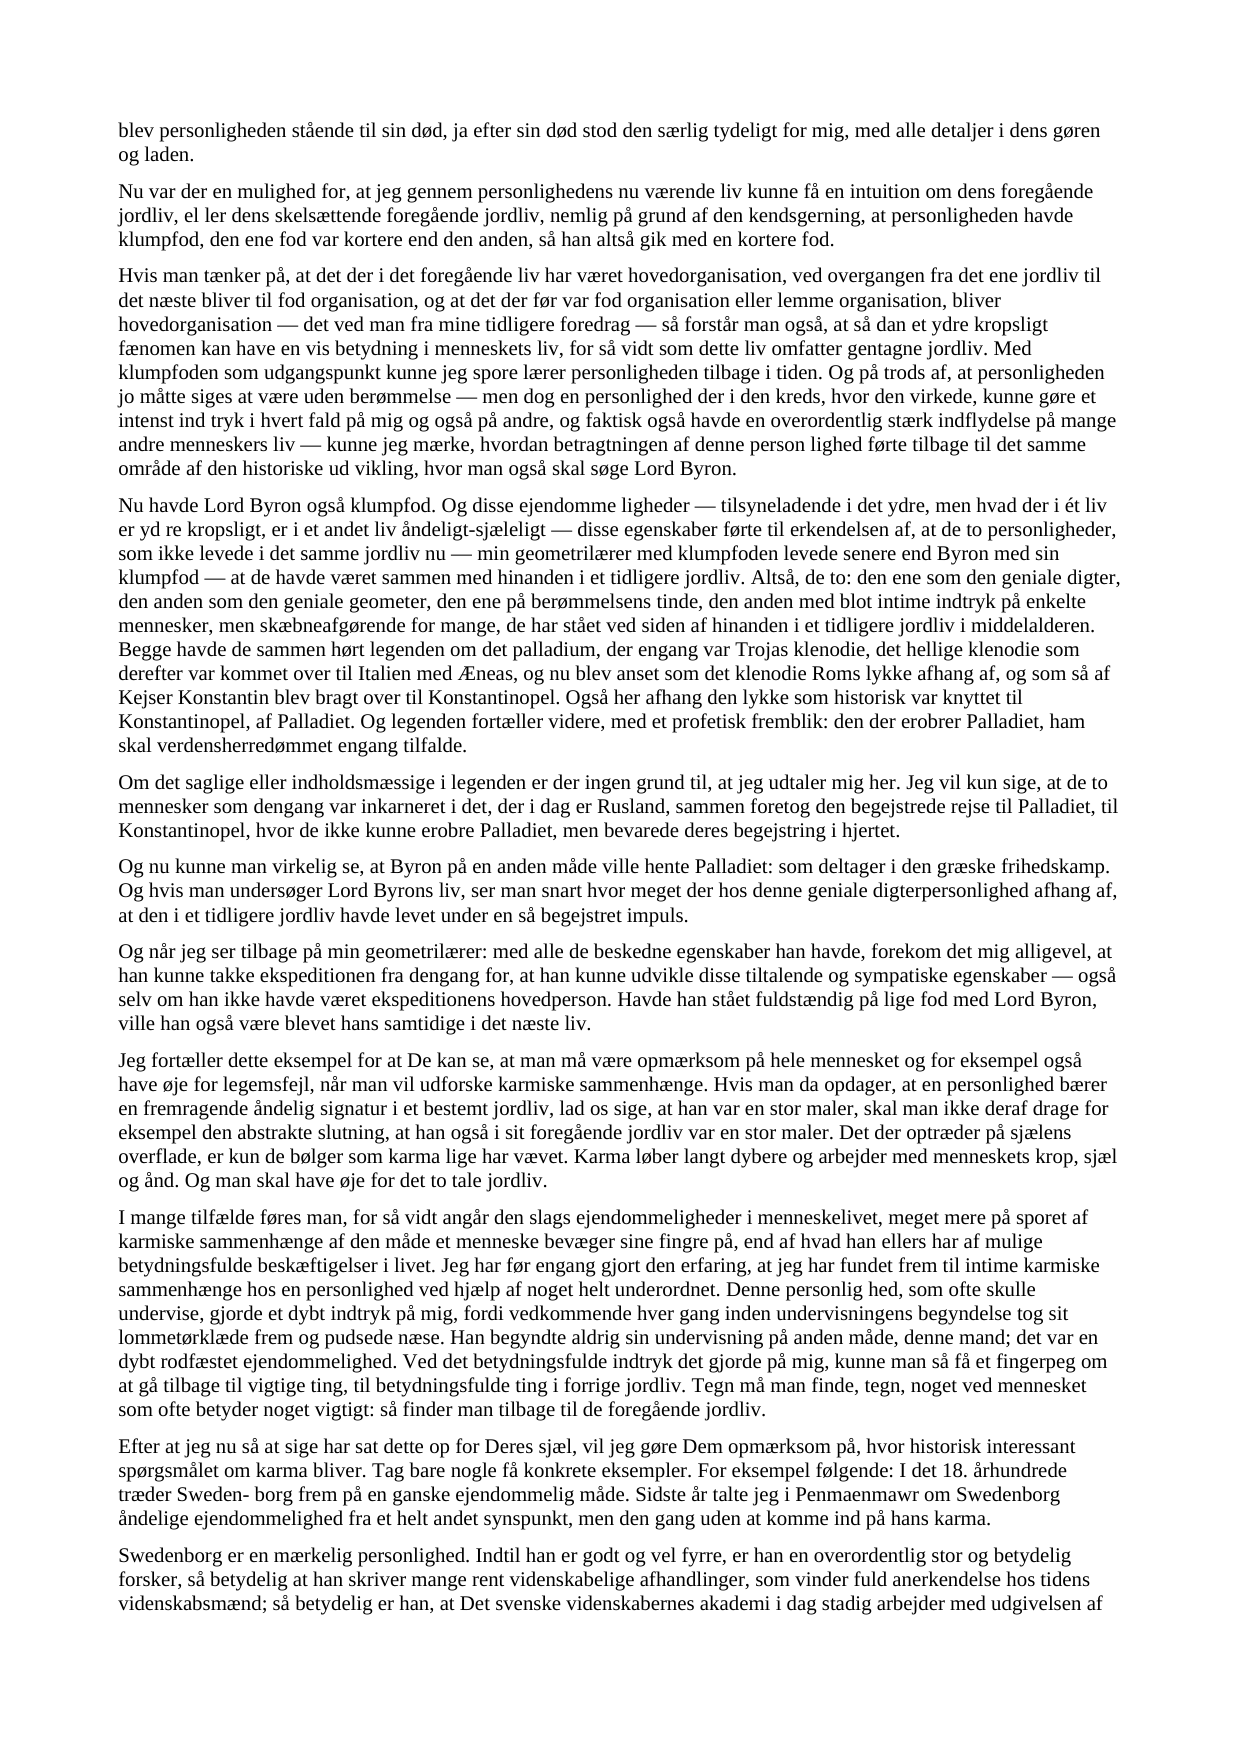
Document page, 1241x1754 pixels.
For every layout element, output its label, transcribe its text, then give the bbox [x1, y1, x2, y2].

text Og når jeg ser tilbage på min geometrilærer: med alle de beskedne egenskaber han havde, forekom det mig alligevel, at han kunne takke ekspeditionen fra dengang for, at han kunne udvikle disse tiltalende og sympatiske egenskaber — også selv om han ikke havde været ekspeditionens hovedperson. Havde han stået fuldstændig på lige fod med Lord Byron, ville han også være blevet hans samtidige i det næste liv. [118, 939, 1122, 1035]
text Nu havde Lord Byron også klumpfod. Og disse ejendomme ligheder — tilsyneladende i det ydre, men hvad der i ét liv er yd re kropsligt, er i et andet liv åndeligt-sjæleligt — disse egenskaber førte til erkendelsen af, at de to personligheder, som ikke levede i det samme jordliv nu — min geometrilærer med klumpfoden levede senere end Byron med sin klumpfod — at de havde været sammen med hinanden i et tidligere jordliv. Altså, de to: den ene som den geniale digter, den anden som den geniale geometer, den ene på berømmelsens tinde, den anden med blot intime indtryk på enkelte mennesker, men skæbneafgørende for mange, de har stået ved siden af hinanden i et tidligere jordliv i middelalderen. Begge havde de sammen hørt legenden om det palladium, der engang var Trojas klenodie, det hellige klenodie som derefter var kommet over til Italien med Æneas, og nu blev anset som det klenodie Roms lykke afhang af, og som så af Kejser Konstantin blev bragt over til Konstantinopel. Også her afhang den lykke som historisk var knyttet til Konstantinopel, af Palladiet. Og legenden fortæller videre, med et profetisk fremblik: den der erobrer Palladiet, ham skal verdensherredømmet engang tilfalde. [118, 492, 1122, 757]
text Om det saglige eller indholdsmæssige i legenden er der ingen grund til, at jeg udtaler mig her. Jeg vil kun sige, at de to mennesker som dengang var inkarneret i det, der i dag er Rusland, sammen foretog den begejstrede rejse til Palladiet, til Konstantinopel, hvor de ikke kunne erobre Palladiet, men bevarede deres begejstring i hjertet. [118, 770, 1122, 842]
text Hvis man tænker på, at det der i det foregående liv har været hovedorganisation, ved overgangen fra det ene jordliv til det næste bliver til fod organisation, og at det der før var fod organisation eller lemme organisation, bliver hovedorganisation — det ved man fra mine tidligere foredrag — så forstår man også, at så dan et ydre kropsligt fænomen kan have en vis betydning i menneskets liv, for så vidt som dette liv omfatter gentagne jordliv. Med klumpfoden som udgangspunkt kunne jeg spore lærer personligheden tilbage i tiden. Og på trods af, at personligheden jo måtte siges at være uden berømmelse — men dog en personlighed der i den kreds, hvor den virkede, kunne gøre et intenst ind tryk i hvert fald på mig og også på andre, og faktisk også havde en overordentlig stærk indflydelse på mange andre menneskers liv — kunne jeg mærke, hvordan betragtningen af denne person lighed førte tilbage til det samme område af den historiske ud vikling, hvor man også skal søge Lord Byron. [118, 263, 1122, 480]
text blev personligheden stående til sin død, ja efter sin død stod den særlig tydeligt for mig, med alle detaljer i dens gøren og laden. [118, 118, 1122, 166]
text Efter at jeg nu så at sige har sat dette op for Deres sjæl, vil jeg gøre Dem opmærksom på, hvor historisk interessant spørgsmålet om karma bliver. Tag bare nogle få konkrete eksempler. For eksempel følgende: I det 18. århundrede træder Sweden- borg frem på en ganske ejendommelig måde. Sidste år talte jeg i Penmaenmawr om Swedenborg åndelige ejendommelighed fra et helt andet synspunkt, men den gang uden at komme ind på hans karma. [118, 1434, 1122, 1530]
text Nu var der en mulighed for, at jeg gennem personlighedens nu værende liv kunne få en intuition om dens foregående jordliv, el ler dens skelsættende foregående jordliv, nemlig på grund af den kendsgerning, at personligheden havde klumpfod, den ene fod var kortere end den anden, så han altså gik med en kortere fod. [118, 179, 1122, 251]
text I mange tilfælde føres man, for så vidt angår den slags ejendommeligheder i menneskelivet, meget mere på sporet af karmiske sammenhænge af den måde et menneske bevæger sine fingre på, end af hvad han ellers har af mulige betydningsfulde beskæftigelser i livet. Jeg har før engang gjort den erfaring, at jeg har fundet frem til intime karmiske sammenhænge hos en personlighed ved hjælp af noget helt underordnet. Denne personlig hed, som ofte skulle undervise, gjorde et dybt indtryk på mig, fordi vedkommende hver gang inden undervisningens begyndelse tog sit lommetørklæde frem og pudsede næse. Han begyndte aldrig sin undervisning på anden måde, denne mand; det var en dybt rodfæstet ejendommelighed. Ved det betydningsfulde indtryk det gjorde på mig, kunne man så få et fingerpeg om at gå tilbage til vigtige ting, til betydningsfulde ting i forrige jordliv. Tegn må man finde, tegn, noget ved mennesket som ofte betyder noget vigtigt: så finder man tilbage til de foregående jordliv. [118, 1205, 1122, 1421]
text Og nu kunne man virkelig se, at Byron på en anden måde ville hente Palladiet: som deltager i den græske frihedskamp. Og hvis man undersøger Lord Byrons liv, ser man snart hvor meget der hos denne geniale digterpersonlighed afhang af, at den i et tidligere jordliv havde levet under en så begejstret impuls. [118, 854, 1122, 927]
text Jeg fortæller dette eksempel for at De kan se, at man må være opmærksom på hele mennesket og for eksempel også have øje for legemsfejl, når man vil udforske karmiske sammenhænge. Hvis man da opdager, at en personlighed bærer en fremragende åndelig signatur i et bestemt jordliv, lad os sige, at han var en stor maler, skal man ikke deraf drage for eksempel den abstrakte slutning, at han også i sit foregående jordliv var en stor maler. Det der optræder på sjælens overflade, er kun de bølger som karma lige har vævet. Karma løber langt dybere og arbejder med menneskets krop, sjæl og ånd. Og man skal have øje for det to tale jordliv. [118, 1048, 1122, 1192]
text Swedenborg er en mærkelig personlighed. Indtil han er godt og vel fyrre, er han en overordentlig stor og betydelig forsker, så betydelig at han skriver mange rent videnskabelige afhandlinger, som vinder fuld anerkendelse hos tidens videnskabsmænd; så betydelig er han, at Det svenske videnskabernes akademi i dag stadig arbejder med udgivelsen af [118, 1542, 1122, 1615]
